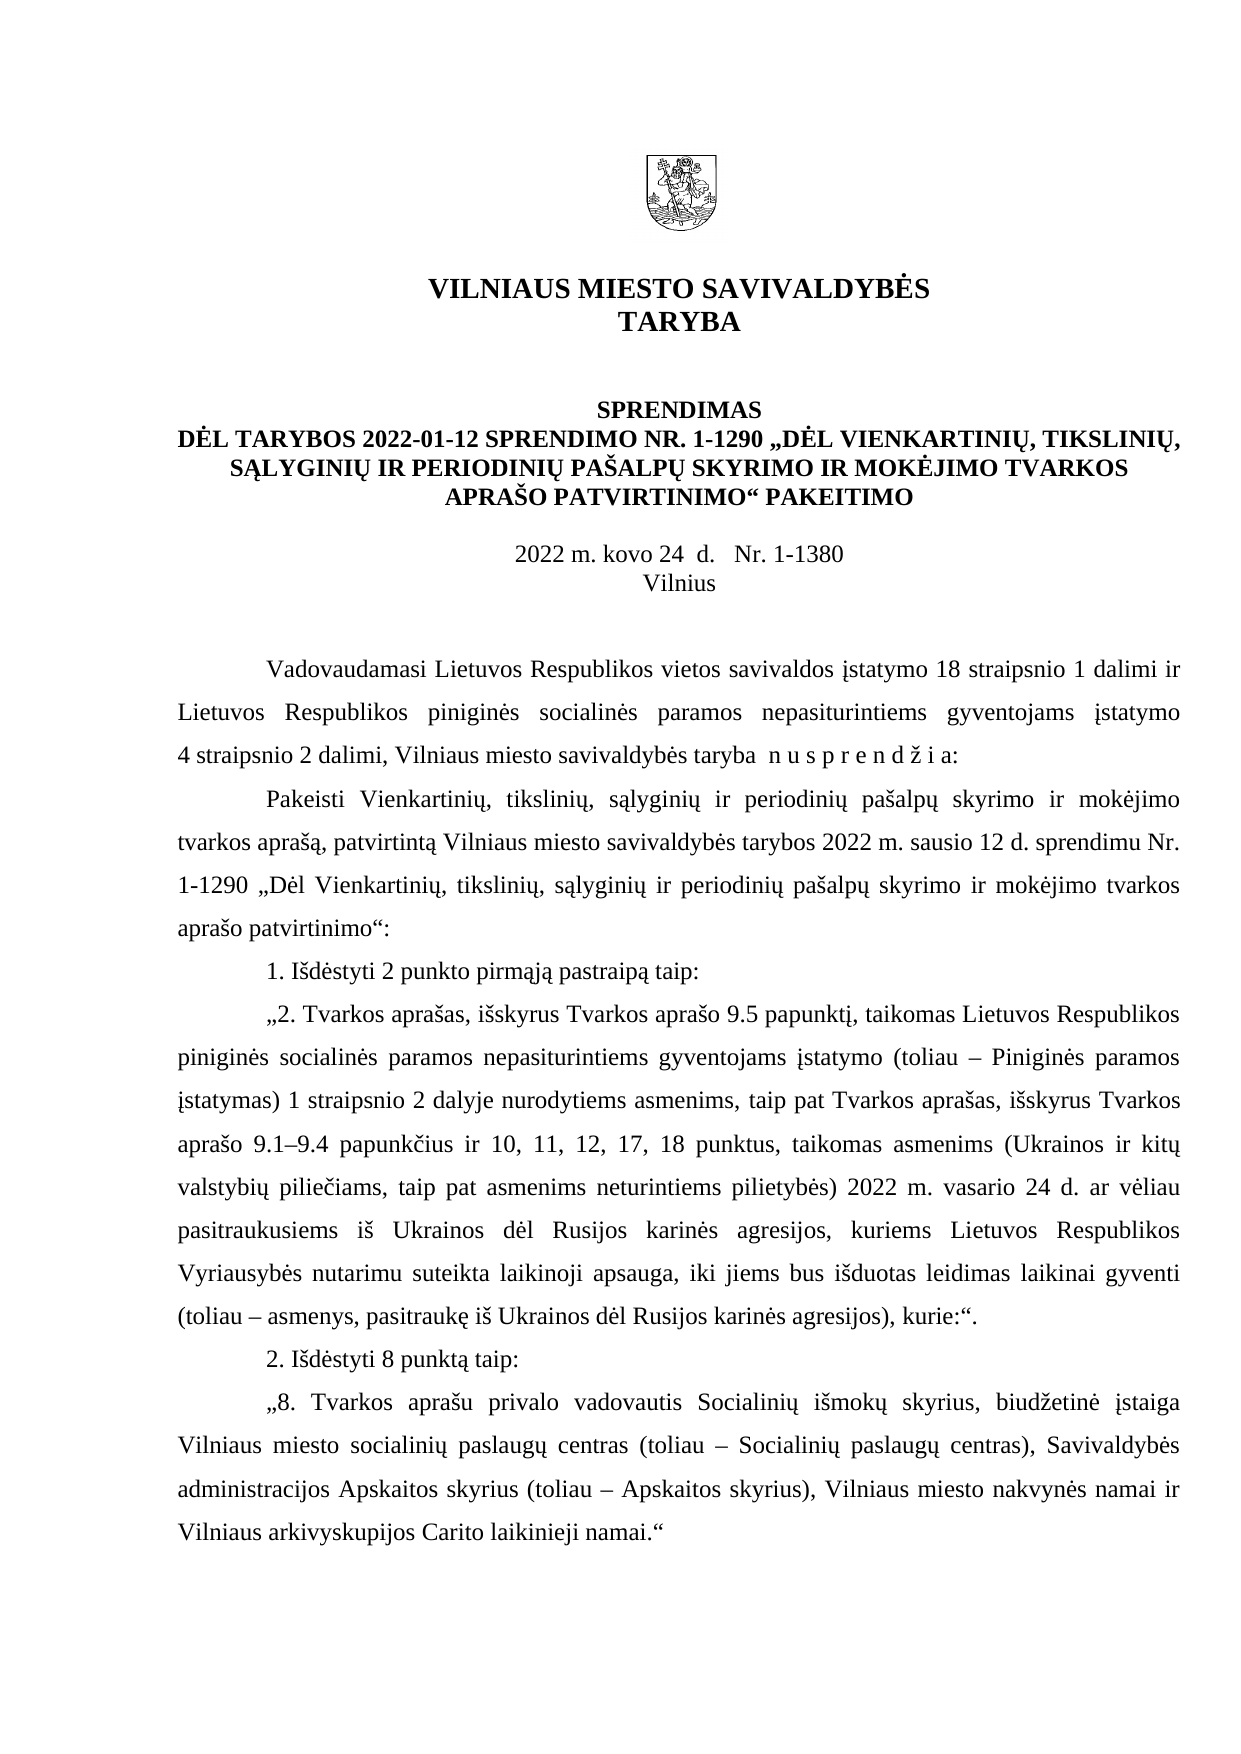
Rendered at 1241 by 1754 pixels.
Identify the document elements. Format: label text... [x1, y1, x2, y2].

text „2. Tvarkos aprašas, išskyrus Tvarkos aprašo 9.5 papunktį, taikomas Lietuvos Respublikos piniginės socialinės paramos nepasiturintiems gyventojams įstatymo (toliau – Piniginės paramos įstatymas) 1 straipsnio 2 dalyje nurodytiems asmenims, taip pat Tvarkos aprašas, išskyrus Tvarkos aprašo 9.1–9.4 papunkčius ir 10, 11, 12, 17, 18 punktus, taikomas asmenims (Ukrainos ir kitų valstybių piliečiams, taip pat asmenims neturintiems pilietybės) 2022 m. vasario 24 d. ar vėliau pasitraukusiems iš Ukrainos dėl Rusijos karinės agresijos, kuriems Lietuvos Respublikos Vyriausybės nutarimu suteikta laikinoji apsauga, iki jiems bus išduotas leidimas laikinai gyventi (toliau – asmenys, pasitraukę iš Ukrainos dėl Rusijos karinės agresijos), kurie:“. [177, 999, 1181, 1330]
text 2022 m. kovo 24 d. Nr. 1-1380 [177, 539, 1181, 568]
text Pakeisti Vienkartinių, tikslinių, sąlyginių ir periodinių pašalpų skyrimo ir mokėjimo tvarkos aprašą, patvirtintą Vilniaus miesto savivaldybės tarybos 2022 m. sausio 12 d. sprendimu Nr. 1-1290 „Dėl Vienkartinių, tikslinių, sąlyginių ir periodinių pašalpų skyrimo ir mokėjimo tvarkos aprašo patvirtinimo“: [177, 784, 1181, 942]
text 2. Išdėstyti 8 punktą taip: [177, 1344, 1181, 1373]
text SPRENDIMAS [177, 396, 1181, 424]
text DĖL TARYBOS 2022-01-12 SPRENDIMO NR. 1-1290 „DĖL VIENKARTINIŲ, TIKSLINIŲ, SĄLYGINIŲ IR PERIODINIŲ PAŠALPŲ SKYRIMO IR MOKĖJIMO TVARKOS APRAŠO PATVIRTINIMO“ PAKEITIMO [177, 424, 1181, 511]
text VILNIAUS MIESTO SAVIVALDYBĖS [177, 271, 1181, 304]
text 1. Išdėstyti 2 punkto pirmąją pastraipą taip: [177, 956, 1181, 985]
text Vadovaudamasi Lietuvos Respublikos vietos savivaldos įstatymo 18 straipsnio 1 dalimi ir Lietuvos Respublikos piniginės socialinės paramos nepasiturintiems gyventojams įstatymo 4 straipsnio 2 dalimi, Vilniaus miesto savivaldybės taryba n u s p r e n d ž i a: [177, 654, 1181, 769]
text „8. Tvarkos aprašu privalo vadovautis Socialinių išmokų skyrius, biudžetinė įstaiga Vilniaus miesto socialinių paslaugų centras (toliau – Socialinių paslaugų centras), Savivaldybės administracijos Apskaitos skyrius (toliau – Apskaitos skyrius), Vilniaus miesto nakvynės namai ir Vilniaus arkivyskupijos Carito laikinieji namai.“ [177, 1387, 1181, 1546]
text Vilnius [177, 568, 1181, 597]
text TARYBA [177, 304, 1181, 338]
